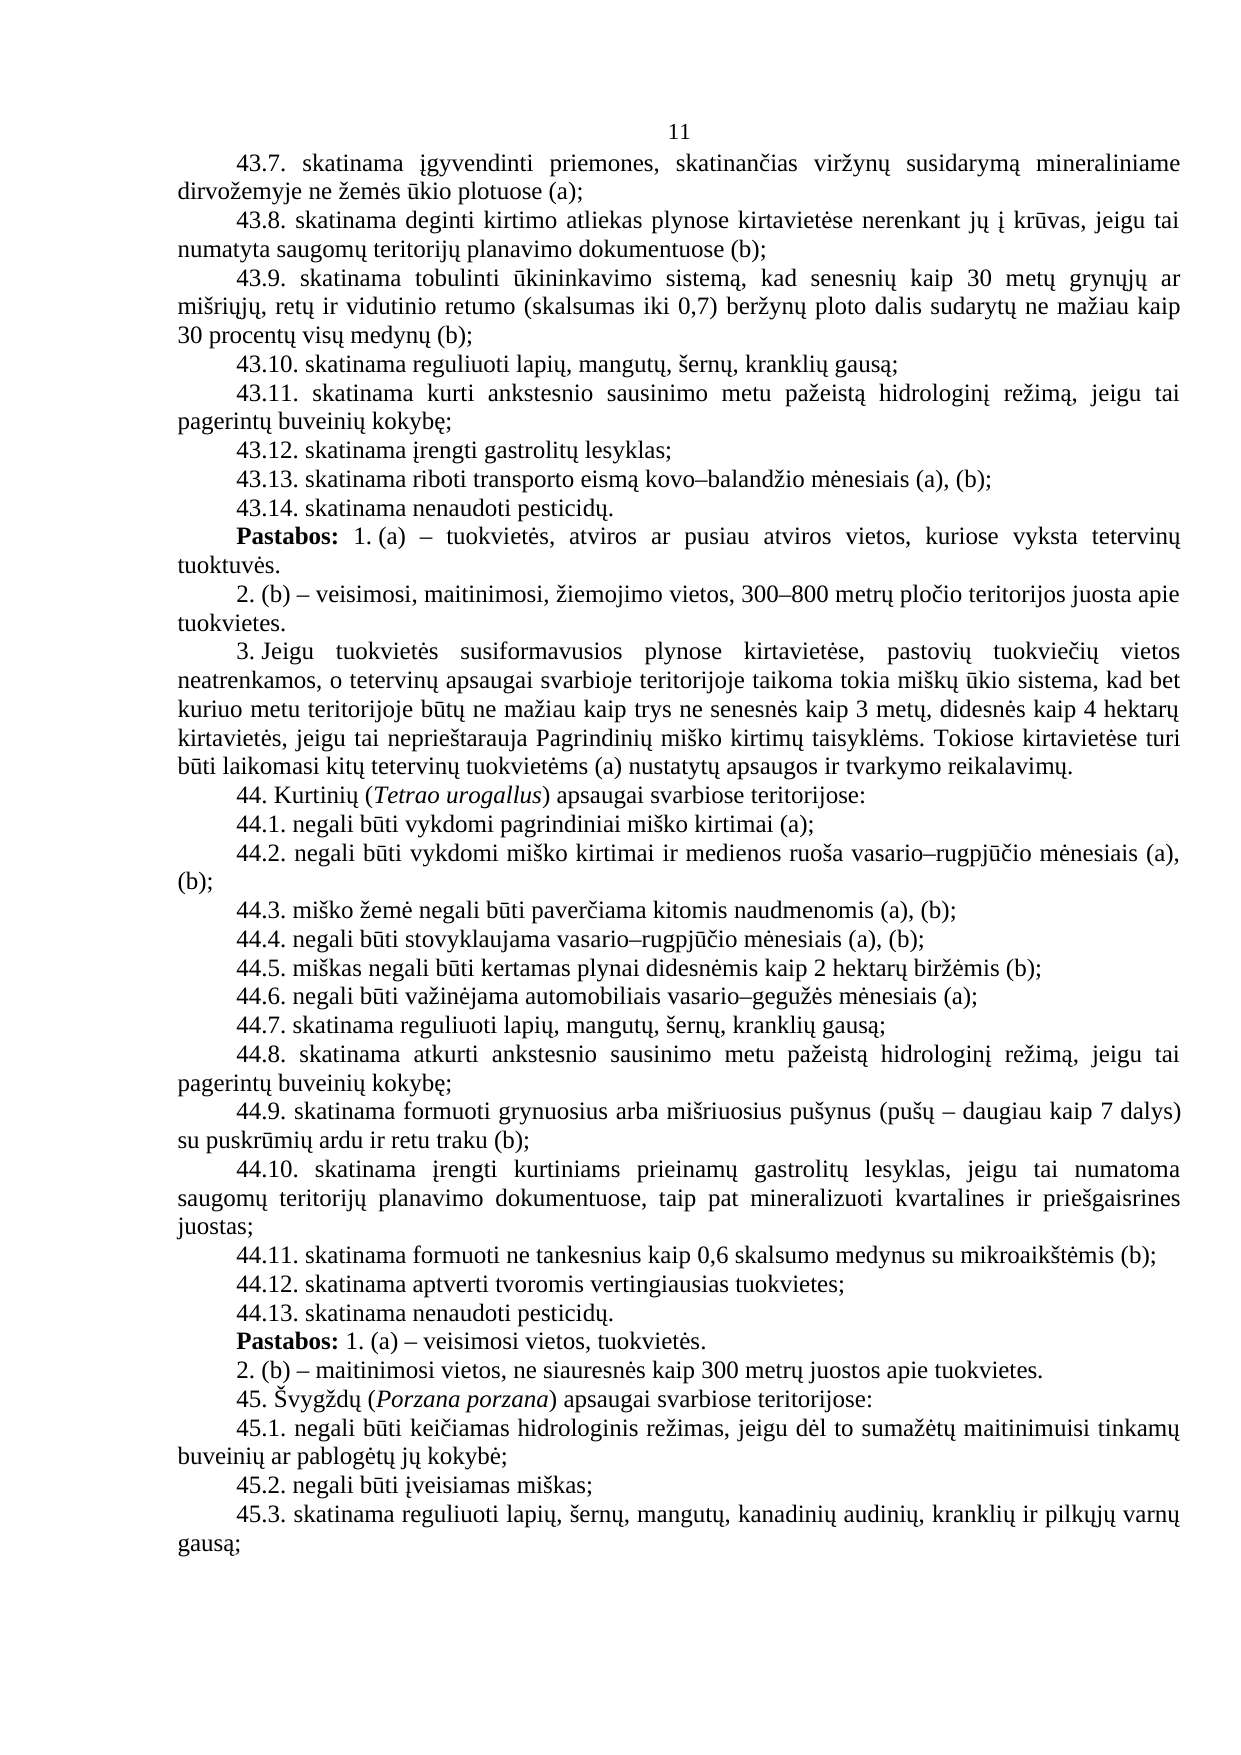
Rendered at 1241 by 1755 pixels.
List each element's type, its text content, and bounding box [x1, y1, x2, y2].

text 44.13. skatinama nenaudoti pesticidų. [177, 1298, 1181, 1326]
text 45. Švygždų (Porzana porzana) apsaugai svarbiose teritorijose: [177, 1384, 1181, 1413]
text 44. Kurtinių (Tetrao urogallus) apsaugai svarbiose teritorijose: [177, 780, 1181, 809]
text 44.12. skatinama aptverti tvoromis vertingiausias tuokvietes; [177, 1269, 1181, 1298]
text 43.10. skatinama reguliuoti lapių, mangutų, šernų, kranklių gausą; [177, 349, 1181, 378]
text 44.7. skatinama reguliuoti lapių, mangutų, šernų, kranklių gausą; [177, 1010, 1181, 1039]
text 44.6. negali būti važinėjama automobiliais vasario–gegužės mėnesiais (a); [177, 981, 1181, 1010]
text 43.9. skatinama tobulinti ūkininkavimo sistemą, kad senesnių kaip 30 metų grynųjų ar mišriųjų, retų ir vidutinio retumo (skalsumas iki 0,7) beržynų ploto dalis sudarytų ne mažiau kaip 30 procentų visų medynų (b); [177, 263, 1181, 349]
text 2. (b) – maitinimosi vietos, ne siauresnės kaip 300 metrų juostos apie tuokvietes. [177, 1355, 1181, 1384]
text 44.5. miškas negali būti kertamas plynai didesnėmis kaip 2 hektarų biržėmis (b); [177, 953, 1181, 981]
text 43.7. skatinama įgyvendinti priemones, skatinančias viržynų susidarymą mineraliniame dirvožemyje ne žemės ūkio plotuose (a); [177, 148, 1181, 205]
text 43.13. skatinama riboti transporto eismą kovo–balandžio mėnesiais (a), (b); [177, 464, 1181, 493]
text 43.11. skatinama kurti ankstesnio sausinimo metu pažeistą hidrologinį režimą, jeigu tai pagerintų buveinių kokybę; [177, 378, 1181, 435]
text Pastabos: 1. (a) – veisimosi vietos, tuokvietės. [177, 1326, 1181, 1355]
text 44.11. skatinama formuoti ne tankesnius kaip 0,6 skalsumo medynus su mikroaikštėmis (b); [177, 1240, 1181, 1269]
text 43.8. skatinama deginti kirtimo atliekas plynose kirtavietėse nerenkant jų į krūvas, jeigu tai numatyta saugomų teritorijų planavimo dokumentuose (b); [177, 205, 1181, 263]
text 44.1. negali būti vykdomi pagrindiniai miško kirtimai (a); [177, 809, 1181, 838]
text 45.2. negali būti įveisiamas miškas; [177, 1470, 1181, 1499]
text 44.4. negali būti stovyklaujama vasario–rugpjūčio mėnesiais (a), (b); [177, 924, 1181, 953]
text 2. (b) – veisimosi, maitinimosi, žiemojimo vietos, 300–800 metrų pločio teritorijos juosta apie tuokvietes. [177, 579, 1181, 636]
text 44.10. skatinama įrengti kurtiniams prieinamų gastrolitų lesyklas, jeigu tai numatoma saugomų teritorijų planavimo dokumentuose, taip pat mineralizuoti kvartalines ir priešgaisrines juostas; [177, 1154, 1181, 1240]
text 44.2. negali būti vykdomi miško kirtimai ir medienos ruoša vasario–rugpjūčio mėnesiais (a), (b); [177, 838, 1181, 895]
text 45.3. skatinama reguliuoti lapių, šernų, mangutų, kanadinių audinių, kranklių ir pilkųjų varnų gausą; [177, 1499, 1181, 1556]
text 43.12. skatinama įrengti gastrolitų lesyklas; [177, 435, 1181, 464]
text Pastabos: 1. (a) – tuokvietės, atviros ar pusiau atviros vietos, kuriose vyksta tetervinų tuoktuvės. [177, 521, 1181, 579]
text 45.1. negali būti keičiamas hidrologinis režimas, jeigu dėl to sumažėtų maitinimuisi tinkamų buveinių ar pablogėtų jų kokybė; [177, 1413, 1181, 1470]
text 43.14. skatinama nenaudoti pesticidų. [177, 493, 1181, 521]
text 3. Jeigu tuokvietės susiformavusios plynose kirtavietėse, pastovių tuokviečių vietos neatrenkamos, o tetervinų apsaugai svarbioje teritorijoje taikoma tokia miškų ūkio sistema, kad bet kuriuo metu teritorijoje būtų ne mažiau kaip trys ne senesnės kaip 3 metų, didesnės kaip 4 hektarų kirtavietės, jeigu tai neprieštarauja Pagrindinių miško kirtimų taisyklėms. Tokiose kirtavietėse turi būti laikomasi kitų tetervinų tuokvietėms (a) nustatytų apsaugos ir tvarkymo reikalavimų. [177, 636, 1181, 780]
text 44.9. skatinama formuoti grynuosius arba mišriuosius pušynus (pušų – daugiau kaip 7 dalys) su puskrūmių ardu ir retu traku (b); [177, 1096, 1181, 1154]
text 44.3. miško žemė negali būti paverčiama kitomis naudmenomis (a), (b); [177, 895, 1181, 924]
text 44.8. skatinama atkurti ankstesnio sausinimo metu pažeistą hidrologinį režimą, jeigu tai pagerintų buveinių kokybę; [177, 1039, 1181, 1096]
